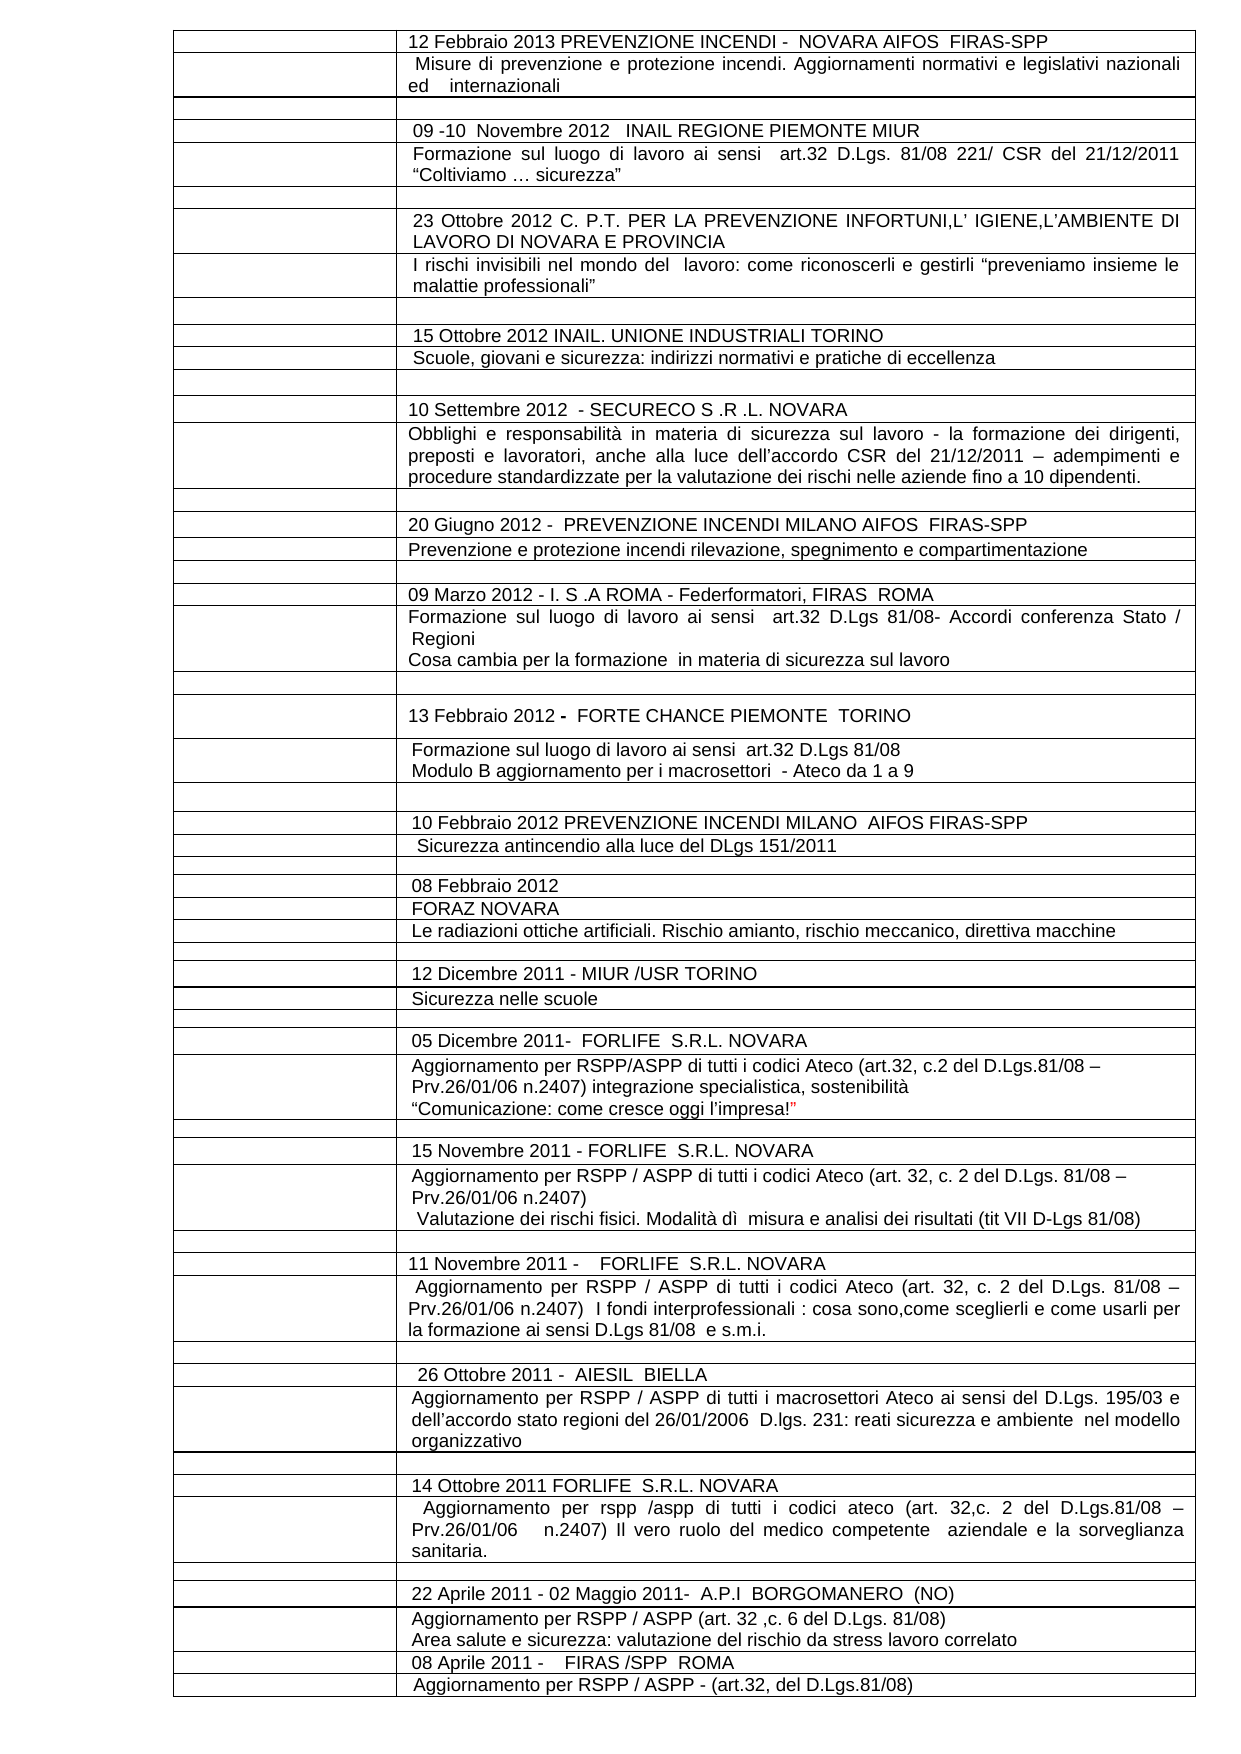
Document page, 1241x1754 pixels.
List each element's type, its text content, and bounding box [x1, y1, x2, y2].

table_cell Scuole, giovani e sicurezza: indirizzi normativi e pratiche di eccellenza [397, 347, 1195, 369]
table_cell [397, 672, 1195, 693]
table_cell [174, 695, 396, 738]
table_cell [174, 98, 396, 119]
table_cell 15 Novembre 2011 - FORLIFE S.R.L. NOVARA [397, 1138, 1195, 1164]
table_cell [174, 1387, 396, 1451]
table_cell [174, 1652, 396, 1673]
table_cell [174, 1342, 396, 1363]
table_cell [397, 1453, 1195, 1473]
table_cell Formazione sul luogo di lavoro ai sensi art.32 D.Lgs 81/08- Accordi conferenza Stato / Regioni Cosa cambia per la formazione in materia di sicurezza sul lavoro [397, 606, 1195, 671]
table_cell [174, 1608, 396, 1651]
table_cell [174, 1055, 396, 1119]
table_cell [174, 1276, 396, 1341]
table_cell [397, 1010, 1195, 1027]
table_cell [174, 120, 396, 142]
table_cell [174, 347, 396, 369]
table_cell [174, 1497, 396, 1562]
table_cell Aggiornamento per RSPP / ASPP di tutti i codici Ateco (art. 32, c. 2 del D.Lgs. 81/08 – Prv.26/01/06 n.2407) I fondi interprofessionali : cosa sono,come sceglierli e come usarli per la formazione ai sensi D.Lgs 81/08 e s.m.i. [397, 1276, 1195, 1341]
table_cell [174, 1138, 396, 1164]
table_cell [174, 672, 396, 693]
table_cell Aggiornamento per RSPP / ASPP di tutti i codici Ateco (art. 32, c. 2 del D.Lgs. 81/08 – Prv.26/01/06 n.2407) Valutazione dei rischi fisici. Modalità dì misura e analisi dei risultati (tit VII D-Lgs 81/08) [397, 1165, 1195, 1229]
table_cell [174, 143, 396, 186]
table_cell 14 Ottobre 2011 FORLIFE S.R.L. NOVARA [397, 1475, 1195, 1496]
table_cell [174, 1453, 396, 1473]
table_cell [174, 584, 396, 605]
table_cell Prevenzione e protezione incendi rilevazione, spegnimento e compartimentazione [397, 538, 1195, 560]
table_cell [174, 1010, 396, 1027]
table_cell Sicurezza antincendio alla luce del DLgs 151/2011 [397, 835, 1195, 856]
table_cell [397, 1342, 1195, 1363]
table_cell [174, 739, 396, 782]
table_cell 10 Settembre 2012 - SECURECO S .R .L. NOVARA [397, 396, 1195, 422]
table_cell 09 -10 Novembre 2012 INAIL REGIONE PIEMONTE MIUR [397, 120, 1195, 142]
table_cell Aggiornamento per RSPP / ASPP - (art.32, del D.Lgs.81/08) [397, 1674, 1195, 1696]
table_cell [174, 898, 396, 919]
table_cell [397, 187, 1195, 208]
table_cell 08 Febbraio 2012 [397, 875, 1195, 897]
table_cell [174, 370, 396, 395]
table_cell [397, 1563, 1195, 1579]
table_cell [174, 298, 396, 323]
table_cell [174, 812, 396, 833]
table_cell I rischi invisibili nel mondo del lavoro: come riconoscerli e gestirli “preveniamo insieme le malattie professionali” [397, 254, 1195, 297]
table_cell [397, 370, 1195, 395]
table_cell [174, 538, 396, 560]
table_cell 12 Febbraio 2013 PREVENZIONE INCENDI - NOVARA AIFOS FIRAS-SPP [397, 31, 1195, 52]
table_cell [174, 209, 396, 252]
table_cell [174, 875, 396, 897]
table_cell [397, 943, 1195, 959]
table_cell [174, 187, 396, 208]
table_cell 22 Aprile 2011 - 02 Maggio 2011- A.P.I BORGOMANERO (NO) [397, 1581, 1195, 1606]
table_cell [174, 1364, 396, 1386]
table_cell Misure di prevenzione e protezione incendi. Aggiornamenti normativi e legislativi nazionali ed internazionali [397, 53, 1195, 96]
table_cell [174, 512, 396, 537]
table_cell [174, 31, 396, 52]
table_cell Sicurezza nelle scuole [397, 988, 1195, 1009]
table_cell [174, 396, 396, 422]
table_cell [174, 1253, 396, 1275]
table_cell [174, 961, 396, 986]
table_cell 13 Febbraio 2012 - FORTE CHANCE PIEMONTE TORINO [397, 695, 1195, 738]
table_cell 20 Giugno 2012 - PREVENZIONE INCENDI MILANO AIFOS FIRAS-SPP [397, 512, 1195, 537]
table_cell [174, 943, 396, 959]
table_cell Aggiornamento per RSPP/ASPP di tutti i codici Ateco (art.32, c.2 del D.Lgs.81/08 – Prv.26/01/06 n.2407) integrazione specialistica, sostenibilità “Comunicazione: come cresce oggi l’impresa!” [397, 1055, 1195, 1119]
table_cell [174, 561, 396, 582]
table_cell [174, 325, 396, 346]
table_cell Obblighi e responsabilità in materia di sicurezza sul lavoro - la formazione dei dirigenti, preposti e lavoratori, anche alla luce dell’accordo CSR del 21/12/2011 – adempimenti e procedure standardizzate per la valutazione dei rischi nelle aziende fino a 10 dipendenti. [397, 423, 1195, 488]
table_cell Formazione sul luogo di lavoro ai sensi art.32 D.Lgs. 81/08 221/ CSR del 21/12/2011 “Coltiviamo … sicurezza” [397, 143, 1195, 186]
table_cell [174, 1563, 396, 1579]
table_cell [174, 423, 396, 488]
table_cell 12 Dicembre 2011 - MIUR /USR TORINO [397, 961, 1195, 986]
table_cell Aggiornamento per RSPP / ASPP (art. 32 ,c. 6 del D.Lgs. 81/08) Area salute e sicurezza: valutazione del rischio da stress lavoro correlato [397, 1608, 1195, 1651]
table_cell [174, 1581, 396, 1606]
table_cell [174, 1475, 396, 1496]
table_cell [174, 1120, 396, 1137]
table_cell Le radiazioni ottiche artificiali. Rischio amianto, rischio meccanico, direttiva macchine [397, 920, 1195, 942]
table_cell 09 Marzo 2012 - I. S .A ROMA - Federformatori, FIRAS ROMA [397, 584, 1195, 605]
table_cell FORAZ NOVARA [397, 898, 1195, 919]
table_cell [397, 98, 1195, 119]
table_cell [174, 835, 396, 856]
table_cell [397, 489, 1195, 511]
table_cell [174, 489, 396, 511]
table_cell 05 Dicembre 2011- FORLIFE S.R.L. NOVARA [397, 1028, 1195, 1053]
table_cell [174, 920, 396, 942]
table_cell 11 Novembre 2011 - FORLIFE S.R.L. NOVARA [397, 1253, 1195, 1275]
table_cell [174, 606, 396, 671]
table_cell 10 Febbraio 2012 PREVENZIONE INCENDI MILANO AIFOS FIRAS-SPP [397, 812, 1195, 833]
table_cell [174, 857, 396, 874]
table_cell [174, 1674, 396, 1696]
table_cell [174, 783, 396, 811]
table_cell [174, 53, 396, 96]
table_cell [397, 857, 1195, 874]
table_cell [174, 1028, 396, 1053]
table_cell [174, 1231, 396, 1252]
table_cell 15 Ottobre 2012 INAIL. UNIONE INDUSTRIALI TORINO [397, 325, 1195, 346]
table_cell Aggiornamento per RSPP / ASPP di tutti i macrosettori Ateco ai sensi del D.Lgs. 195/03 e dell’accordo stato regioni del 26/01/2006 D.lgs. 231: reati sicurezza e ambiente nel modello organizzativo [397, 1387, 1195, 1451]
table_cell 26 Ottobre 2011 - AIESIL BIELLA [397, 1364, 1195, 1386]
table_cell [174, 254, 396, 297]
table_cell [397, 561, 1195, 582]
table_cell [397, 298, 1195, 323]
table_cell [174, 1165, 396, 1229]
table_cell Aggiornamento per rspp /aspp di tutti i codici ateco (art. 32,c. 2 del D.Lgs.81/08 – Prv.26/01/06 n.2407) Il vero ruolo del medico competente aziendale e la sorveglianza sanitaria. [397, 1497, 1195, 1562]
table_cell 23 Ottobre 2012 C. P.T. PER LA PREVENZIONE INFORTUNI,L’ IGIENE,L’AMBIENTE DI LAVORO DI NOVARA E PROVINCIA [397, 209, 1195, 252]
table_cell [397, 783, 1195, 811]
table_cell [397, 1231, 1195, 1252]
table_cell [174, 988, 396, 1009]
table_cell 08 Aprile 2011 - FIRAS /SPP ROMA [397, 1652, 1195, 1673]
table_cell [397, 1120, 1195, 1137]
table_cell Formazione sul luogo di lavoro ai sensi art.32 D.Lgs 81/08 Modulo B aggiornamento per i macrosettori - Ateco da 1 a 9 [397, 739, 1195, 782]
